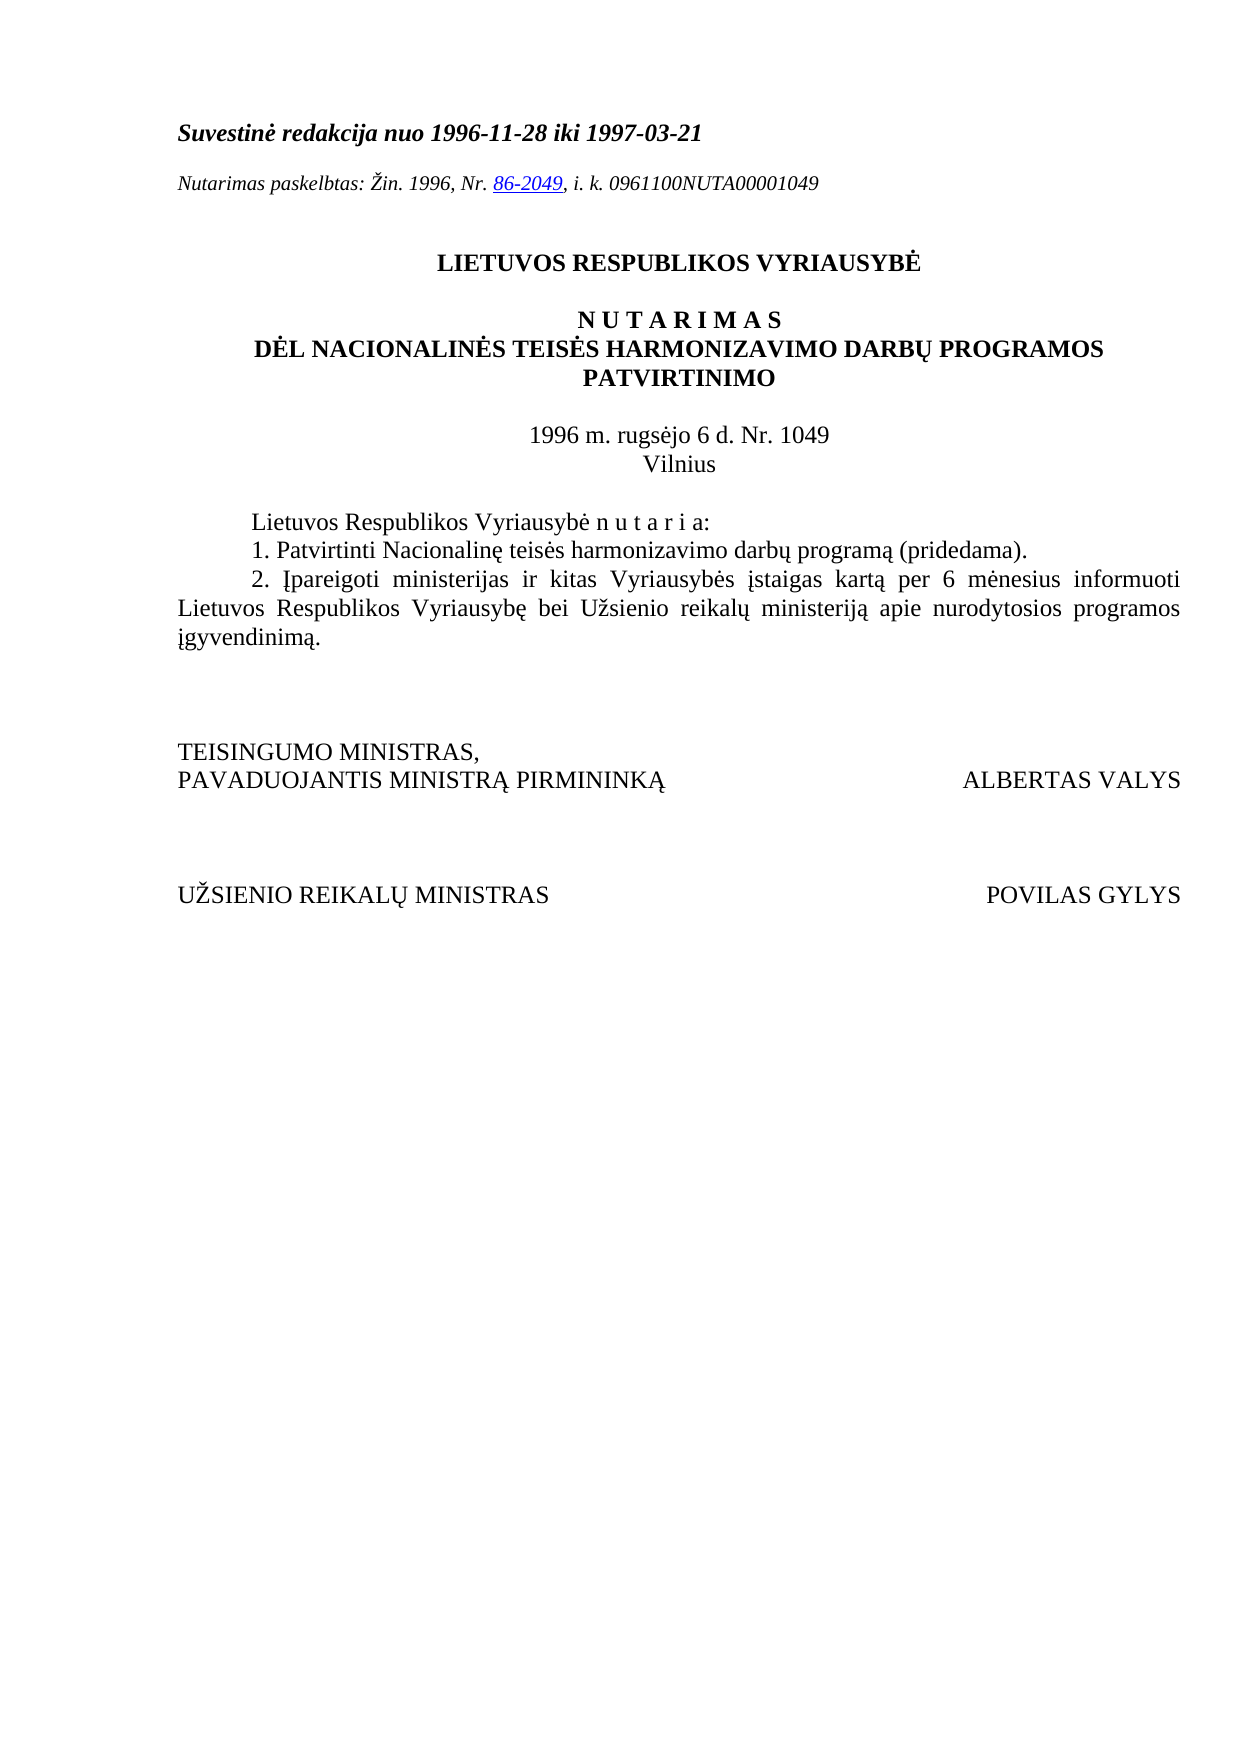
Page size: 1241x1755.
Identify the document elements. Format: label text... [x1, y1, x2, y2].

text Nutarimas paskelbtas: Žin. 1996, Nr. 86-2049, i. k. 0961100NUTA00001049 [177, 171, 1181, 195]
text 1996 m. rugsėjo 6 d. Nr. 1049 [177, 420, 1181, 449]
text UŽSIENIO REIKALŲ MINISTRAS POVILAS GYLYS [177, 880, 1181, 909]
text TEISINGUMO MINISTRAS, [177, 737, 1181, 765]
text LIETUVOS RESPUBLIKOS VYRIAUSYBĖ [177, 248, 1181, 277]
text 1. Patvirtinti Nacionalinę teisės harmonizavimo darbų programą (pridedama). [177, 535, 1181, 564]
text DĖL NACIONALINĖS TEISĖS HARMONIZAVIMO DARBŲ PROGRAMOS PATVIRTINIMO [177, 334, 1181, 392]
text Suvestinė redakcija nuo 1996-11-28 iki 1997-03-21 [177, 118, 1181, 147]
text N U T A R I M A S [177, 305, 1181, 334]
text Vilnius [177, 449, 1181, 478]
text PAVADUOJANTIS MINISTRĄ PIRMININKĄ ALBERTAS VALYS [177, 765, 1181, 794]
text Lietuvos Respublikos Vyriausybė nutaria: [177, 507, 1181, 535]
text 2. Įpareigoti ministerijas ir kitas Vyriausybės įstaigas kartą per 6 mėnesius informuoti Lietuvos Respublikos Vyriausybę bei Užsienio reikalų ministeriją apie nurodytosios programos įgyvendinimą. [177, 564, 1181, 650]
